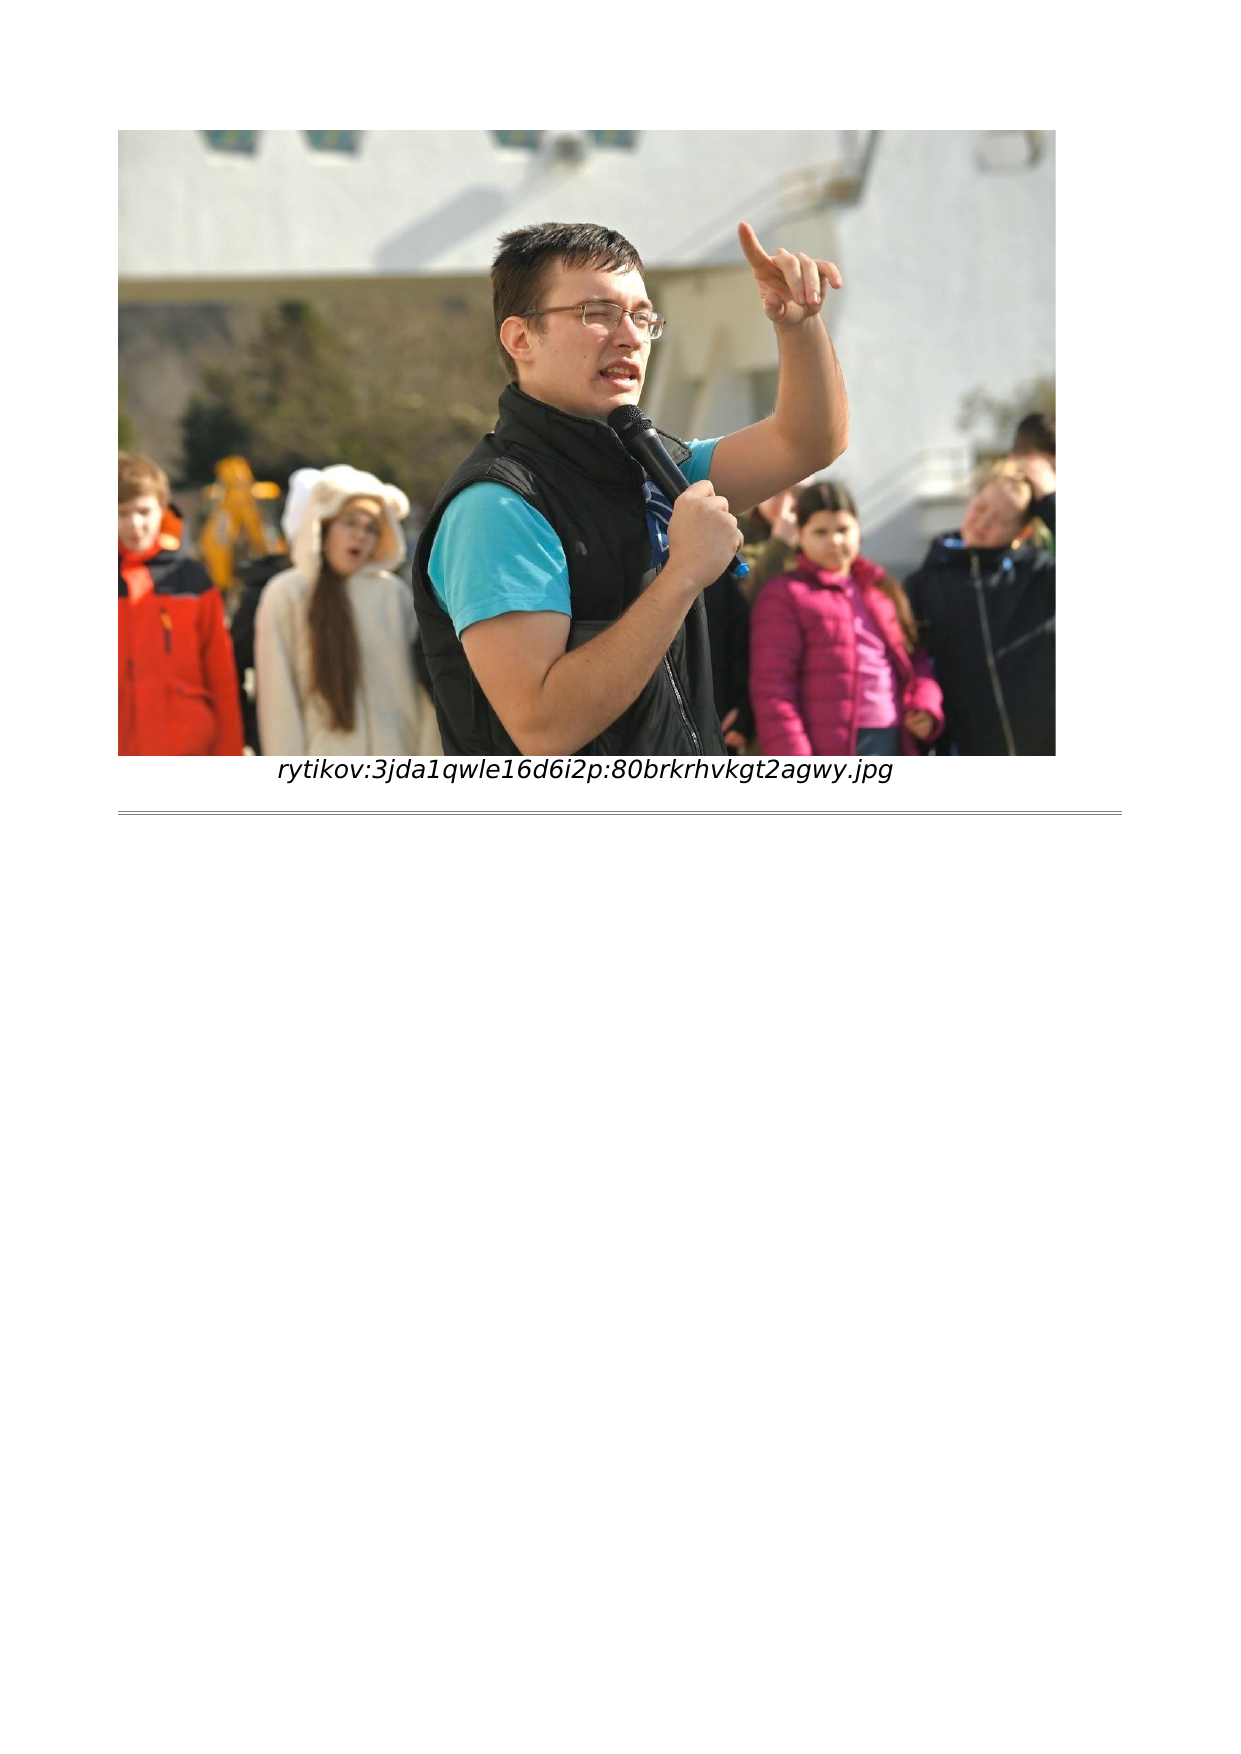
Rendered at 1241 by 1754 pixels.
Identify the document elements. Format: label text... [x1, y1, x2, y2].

picture [118, 130, 1056, 756]
text rytikov:3jda1qwle16d6i2p:80brkrhvkgt2agwy.jpg [118, 756, 1056, 784]
